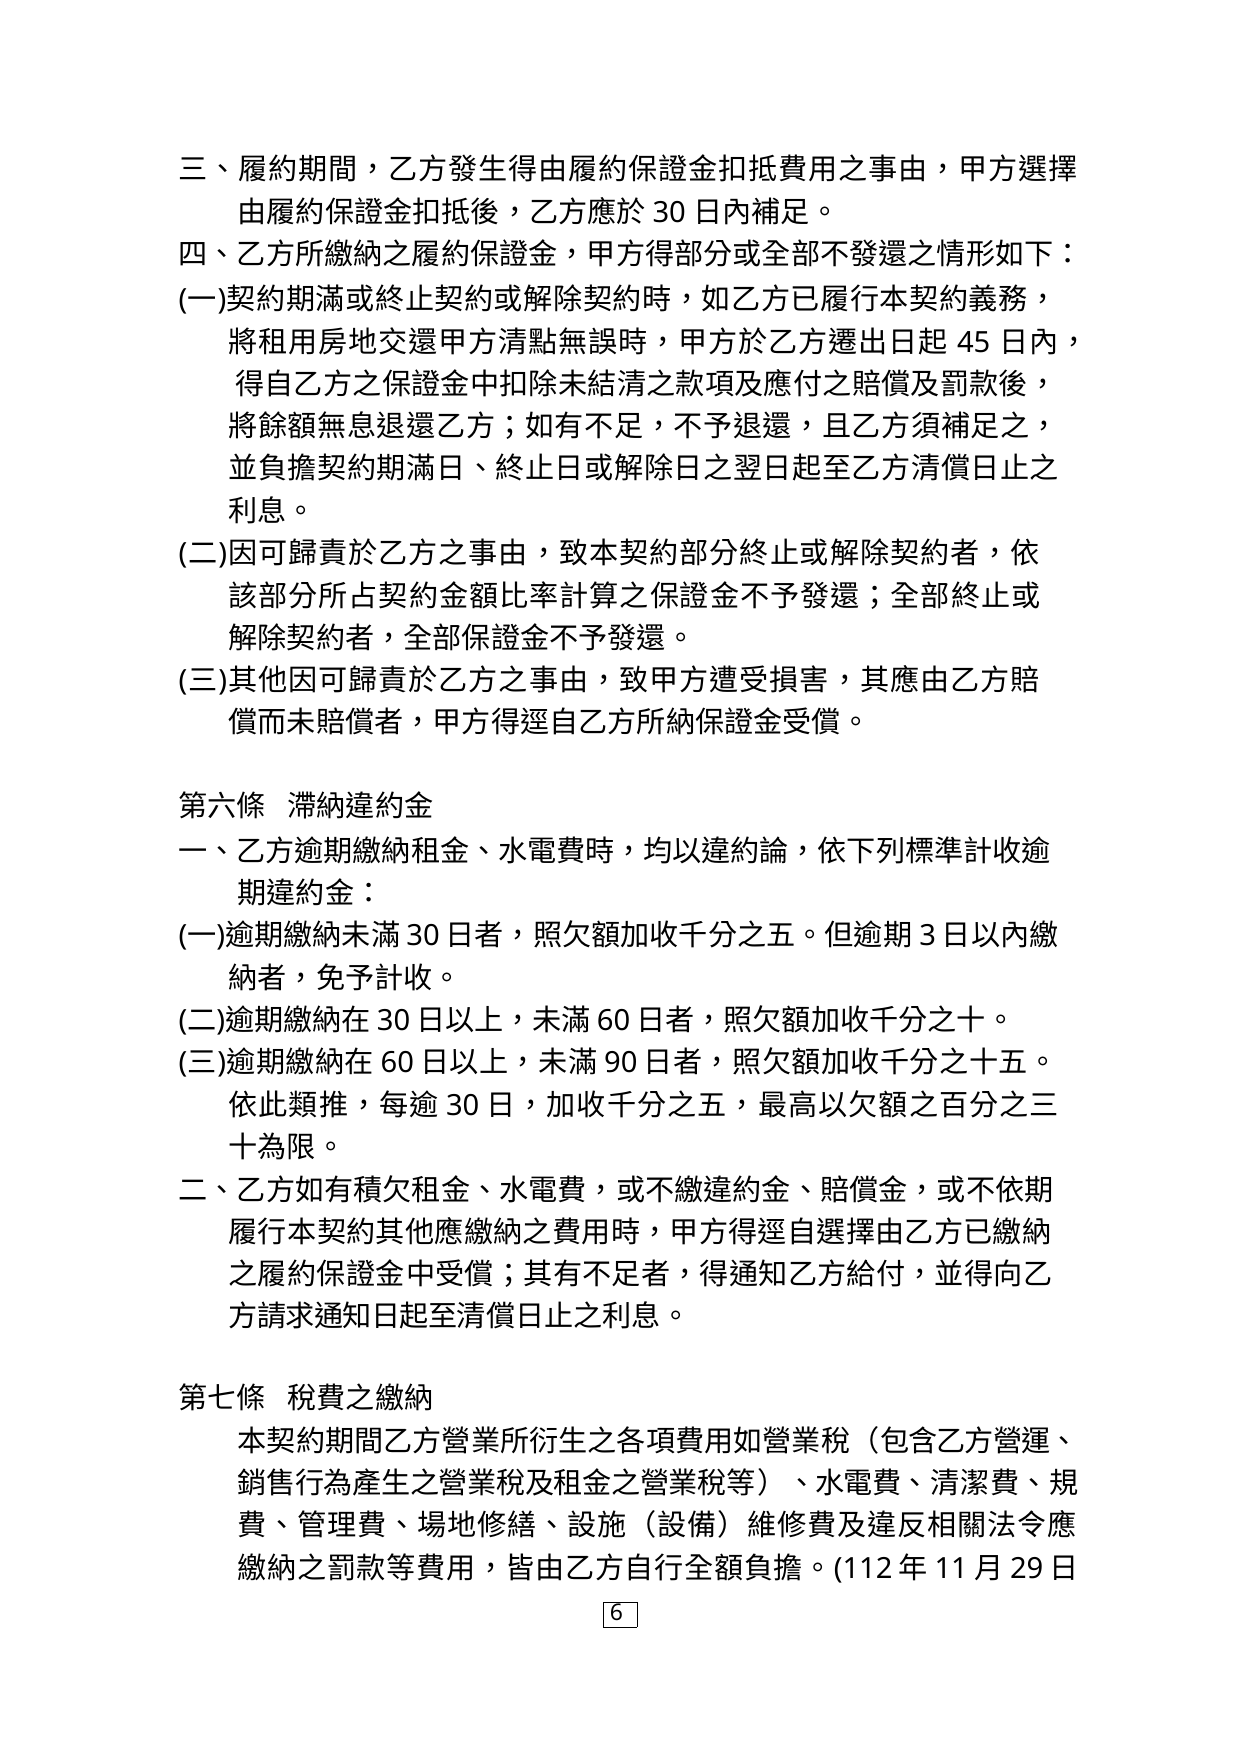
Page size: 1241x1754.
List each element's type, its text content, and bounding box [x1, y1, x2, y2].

text (三)逾期繳納在60日以上，未滿90日者，照欠額加收千分之十五。依此類推，每逾30日，加收千分之五，最高以欠額之百分之三十為限。 [178, 1039, 1059, 1166]
text 一、乙方逾期繳納租金、水電費時，均以違約論，依下列標準計收逾期違約金： [178, 827, 1053, 912]
text 本契約期間乙方營業所衍生之各項費用如營業稅（包含乙方營運、銷售行為產生之營業稅及租金之營業稅等）、水電費、清潔費、規費、管理費、場地修繕、設施（設備）維修費及違反相關法令應繳納之罰款等費用，皆由乙方自行全額負擔。(112年11月29日 [237, 1417, 1079, 1587]
text (一)逾期繳納未滿30日者，照欠額加收千分之五。但逾期3日以內繳納者，免予計收。 [178, 912, 1059, 997]
text 二、乙方如有積欠租金、水電費，或不繳違約金、賠償金，或不依期履行本契約其他應繳納之費用時，甲方得逕自選擇由乙方已繳納之履約保證金中受償；其有不足者，得通知乙方給付，並得向乙方請求通知日起至清償日止之利息。 [178, 1166, 1053, 1335]
text (一)契約期滿或終止契約或解除契約時，如乙方已履行本契約義務， 將租用房地交還甲方清點無誤時，甲方於乙方遷出日起 45 日內， 得自乙方之保證金中扣除未結清之款項及應付之賠償及罰款後， 將餘額無息退還乙方；如有不足，不予退還，且乙方須補足之， 並負擔契約期滿日、終止日或解除日之翌日起至乙方清償日止之利息。 [178, 276, 1059, 530]
text 第七條 稅費之繳納 [178, 1375, 1161, 1417]
text (二)逾期繳納在30日以上，未滿60日者，照欠額加收千分之十。 [178, 997, 1059, 1039]
text 三、履約期間，乙方發生得由履約保證金扣抵費用之事由，甲方選擇由履約保證金扣抵後，乙方應於 30 日內補足。 [178, 146, 1079, 231]
text 第六條 滯納違約金 [178, 782, 1161, 824]
text (二)因可歸責於乙方之事由，致本契約部分終止或解除契約者，依該部分所占契約金額比率計算之保證金不予發還；全部終止或解除契約者，全部保證金不予發還。 [178, 530, 1041, 657]
text 四、乙方所繳納之履約保證金，甲方得部分或全部不發還之情形如下： [178, 231, 1161, 273]
text (三)其他因可歸責於乙方之事由，致甲方遭受損害，其應由乙方賠償而未賠償者，甲方得逕自乙方所納保證金受償。 [178, 657, 1041, 741]
